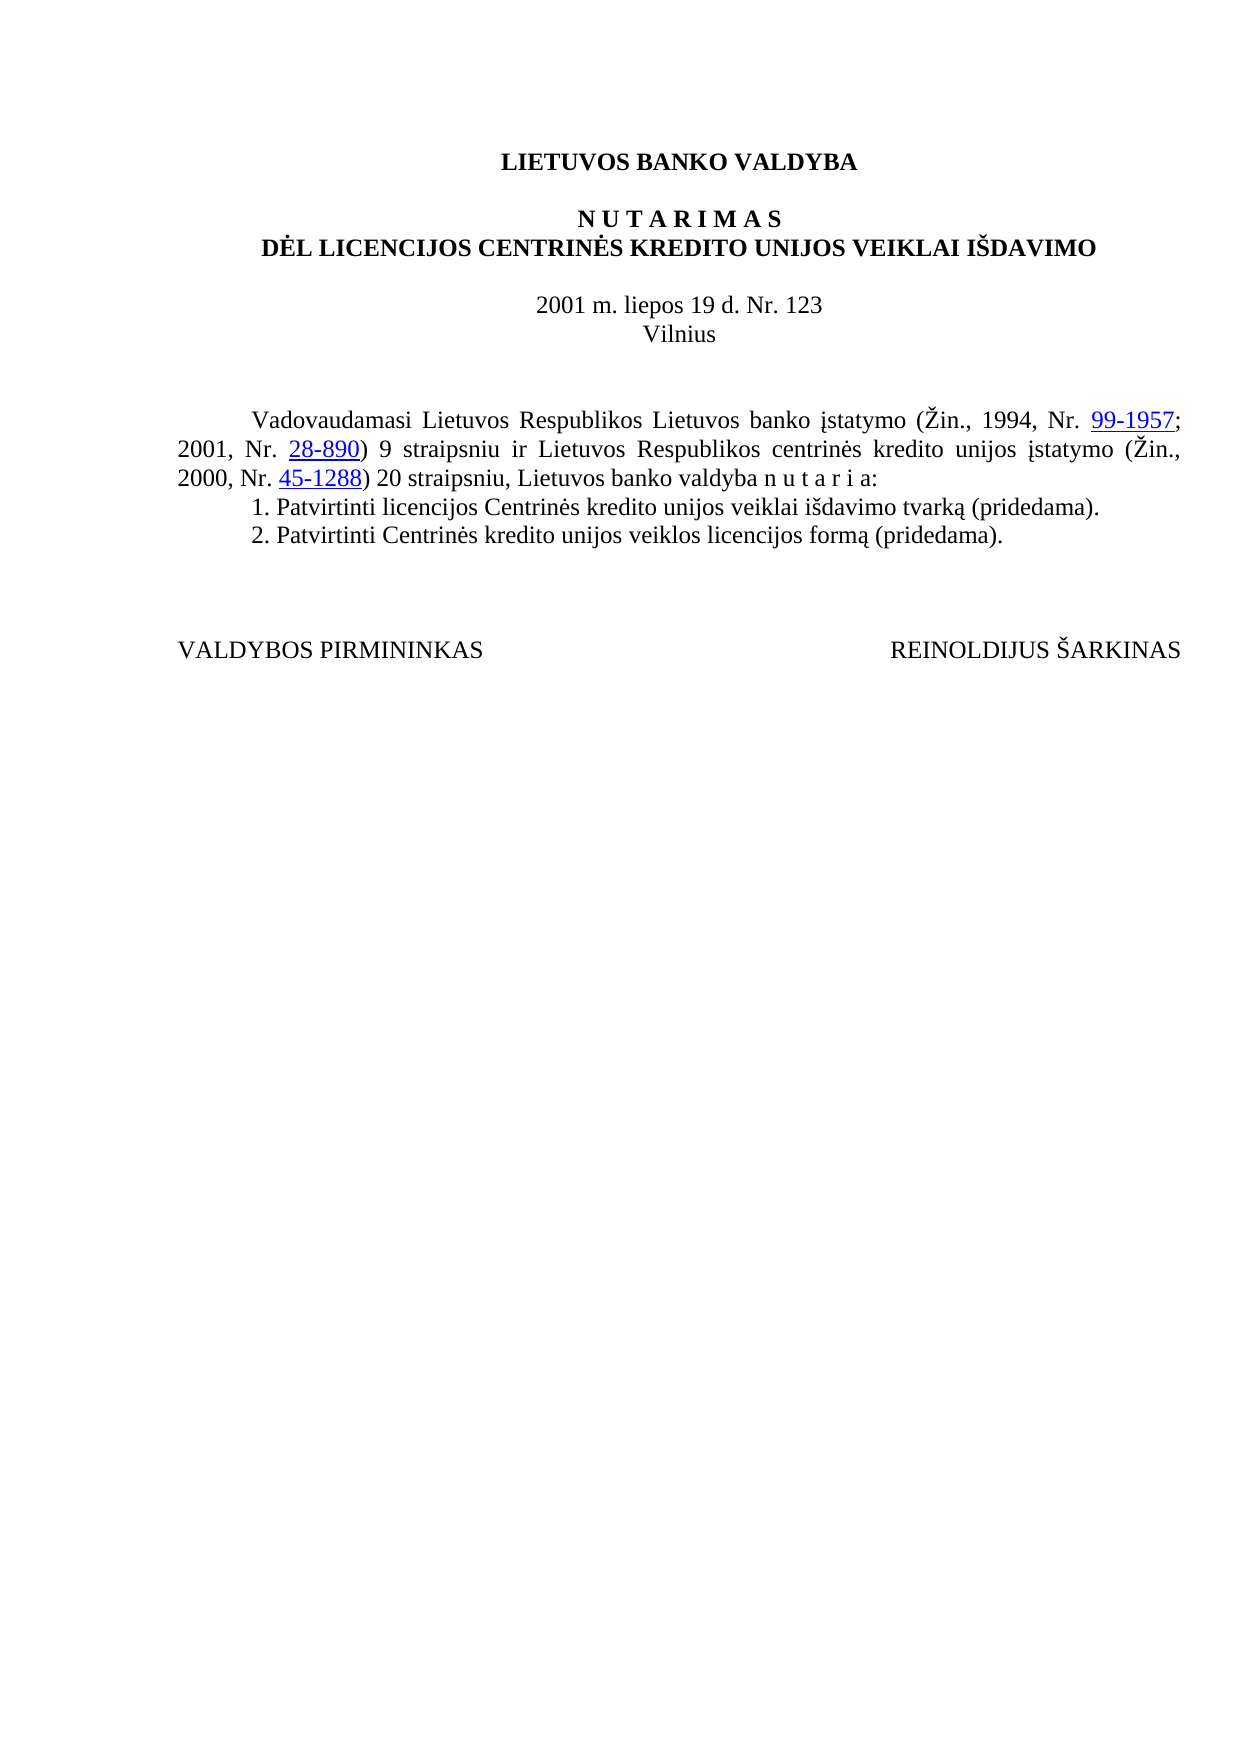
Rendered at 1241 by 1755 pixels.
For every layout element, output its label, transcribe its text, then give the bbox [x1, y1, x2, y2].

text Valdybos pirmininkas Reinoldijus Šarkinas [177, 636, 1181, 664]
text 2. Patvirtinti Centrinės kredito unijos veiklos licencijos formą (pridedama). [177, 521, 1181, 549]
text DĖL LICENCIJOS CENTRINĖS KREDITO UNIJOS VEIKLAI IŠDAVIMO [177, 233, 1181, 262]
text N U T A R I M A S [177, 204, 1181, 233]
text LIETUVOS BANKO VALDYBA [177, 147, 1181, 176]
text Vilnius [177, 319, 1181, 348]
text 2001 m. liepos 19 d. Nr. 123 [177, 291, 1181, 319]
text 1. Patvirtinti licencijos Centrinės kredito unijos veiklai išdavimo tvarką (pridedama). [177, 492, 1181, 521]
text Vadovaudamasi Lietuvos Respublikos Lietuvos banko įstatymo (Žin., 1994, Nr. 99-1957; 2001, Nr. 28-890) 9 straipsniu ir Lietuvos Respublikos centrinės kredito unijos įstatymo (Žin., 2000, Nr. 45-1288) 20 straipsniu, Lietuvos banko valdyba nutaria: [177, 406, 1181, 492]
